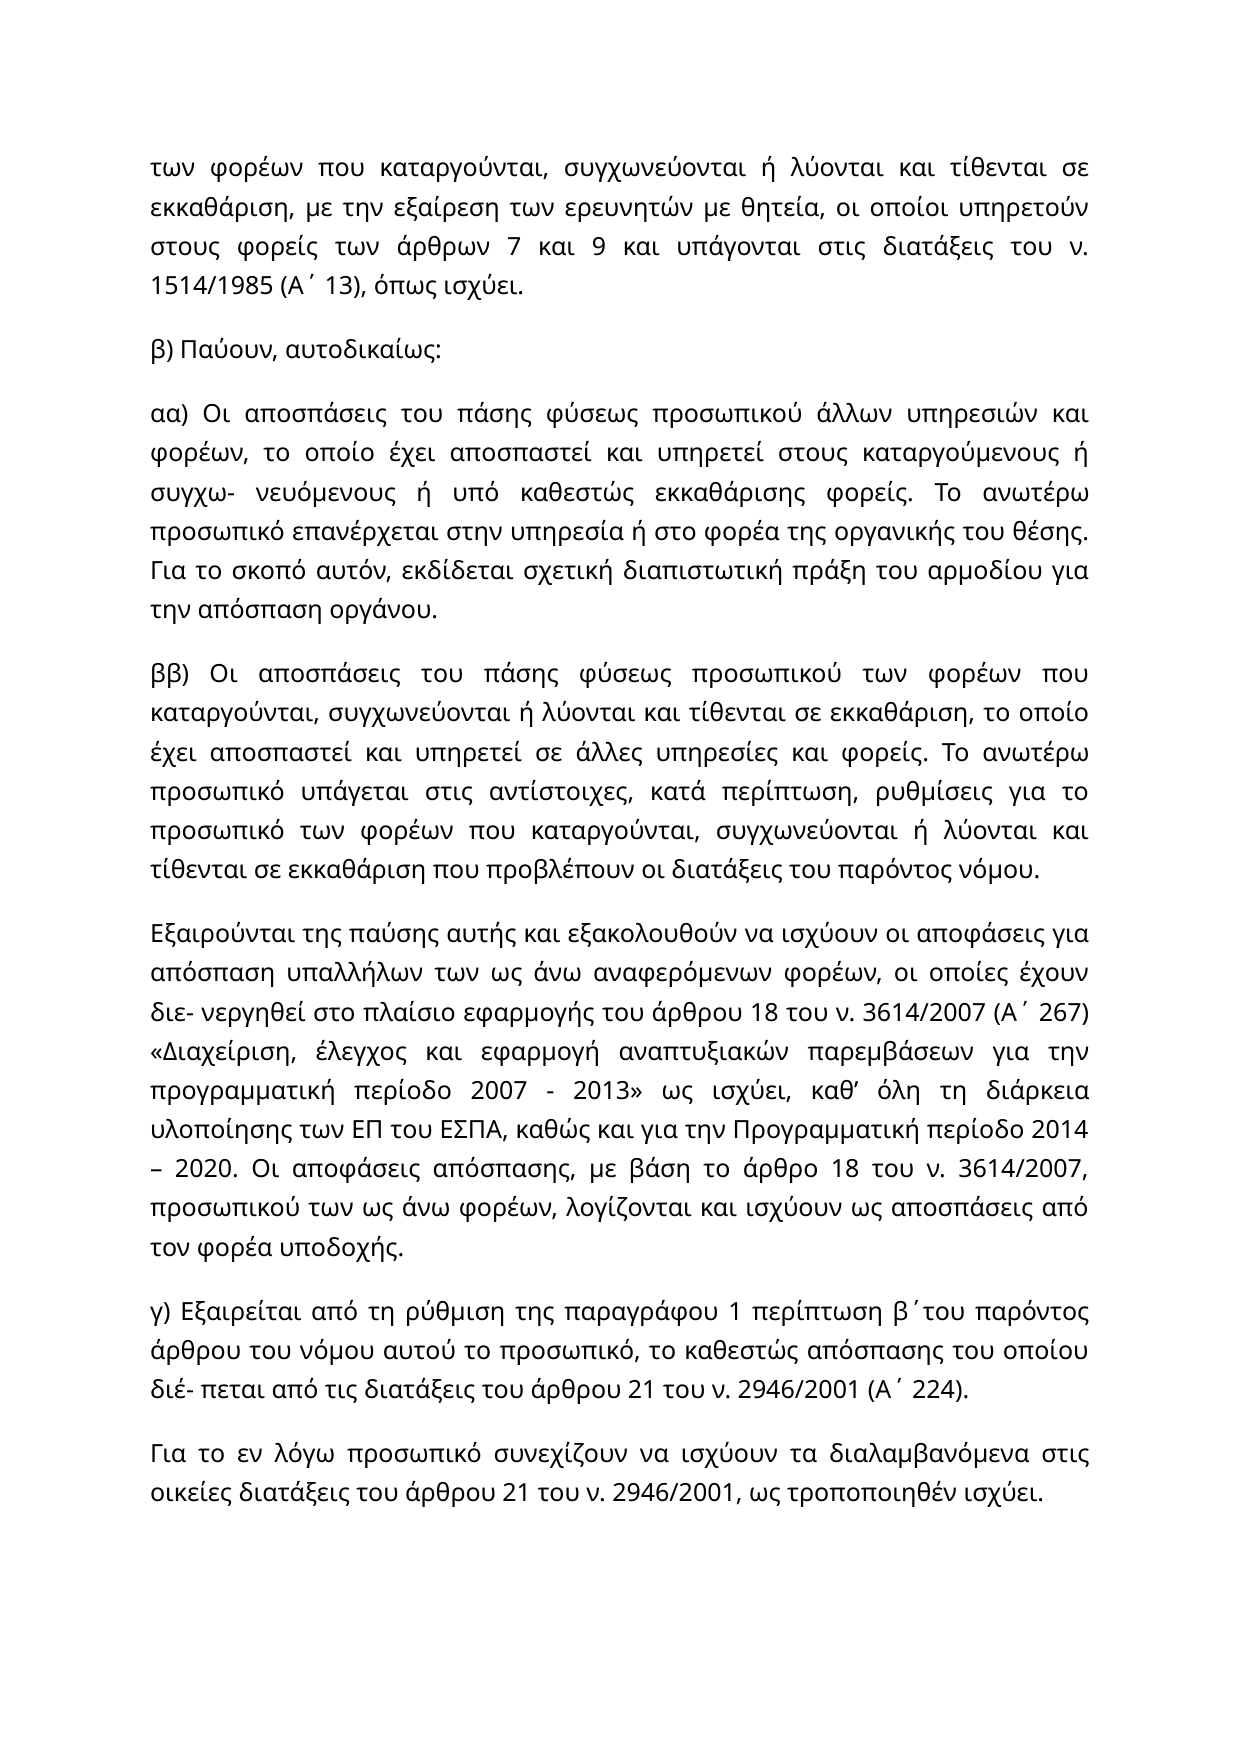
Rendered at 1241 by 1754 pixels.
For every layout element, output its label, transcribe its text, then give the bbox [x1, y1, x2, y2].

text των φορέων που καταργούνται, συγχωνεύονται ή λύονται και τίθενται σε εκκαθάριση, με την εξαίρεση των ερευνητών με θητεία, οι οποίοι υπηρετούν στους φορείς των άρθρων 7 και 9 και υπάγονται στις διατάξεις του ν. 1514/1985 (Α΄ 13), όπως ισχύει. [150, 150, 1090, 302]
text Εξαιρούνται της παύσης αυτής και εξακολουθούν να ισχύουν οι αποφάσεις για απόσπαση υπαλλήλων των ως άνω αναφερόμενων φορέων, οι οποίες έχουν διε- νεργηθεί στο πλαίσιο εφαρμογής του άρθρου 18 του ν. 3614/2007 (Α΄ 267) «Διαχείριση, έλεγχος και εφαρμογή αναπτυξιακών παρεμβάσεων για την προγραμματική περίοδο 2007 - 2013» ως ισχύει, καθ’ όλη τη διάρκεια υλοποίησης των ΕΠ του ΕΣΠΑ, καθώς και για την Προγραμματική περίοδο 2014 – 2020. Οι αποφάσεις απόσπασης, με βάση το άρθρο 18 του ν. 3614/2007, προσωπικού των ως άνω φορέων, λογίζονται και ισχύουν ως αποσπάσεις από τον φορέα υποδοχής. [150, 916, 1090, 1263]
text γ) Εξαιρείται από τη ρύθμιση της παραγράφου 1 περίπτωση β΄του παρόντος άρθρου του νόμου αυτού το προσωπικό, το καθεστώς απόσπασης του οποίου διέ- πεται από τις διατάξεις του άρθρου 21 του ν. 2946/2001 (Α΄ 224). [150, 1293, 1090, 1406]
text αα) Οι αποσπάσεις του πάσης φύσεως προσωπικού άλλων υπηρεσιών και φορέων, το οποίο έχει αποσπαστεί και υπηρετεί στους καταργούμενους ή συγχω- νευόμενους ή υπό καθεστώς εκκαθάρισης φορείς. Το ανωτέρω προσωπικό επανέρχεται στην υπηρεσία ή στο φορέα της οργανικής του θέσης. Για το σκοπό αυτόν, εκδίδεται σχετική διαπιστωτική πράξη του αρμοδίου για την απόσπαση οργάνου. [150, 396, 1090, 626]
text ββ) Οι αποσπάσεις του πάσης φύσεως προσωπικού των φορέων που καταργούνται, συγχωνεύονται ή λύονται και τίθενται σε εκκαθάριση, το οποίο έχει αποσπαστεί και υπηρετεί σε άλλες υπηρεσίες και φορείς. Το ανωτέρω προσωπικό υπάγεται στις αντίστοιχες, κατά περίπτωση, ρυθμίσεις για το προσωπικό των φορέων που καταργούνται, συγχωνεύονται ή λύονται και τίθενται σε εκκαθάριση που προβλέπουν οι διατάξεις του παρόντος νόμου. [150, 656, 1090, 886]
text β) Παύουν, αυτοδικαίως: [150, 332, 1090, 366]
text Για το εν λόγω προσωπικό συνεχίζουν να ισχύουν τα διαλαμβανόμενα στις οικείες διατάξεις του άρθρου 21 του ν. 2946/2001, ως τροποποιηθέν ισχύει. [150, 1436, 1090, 1509]
